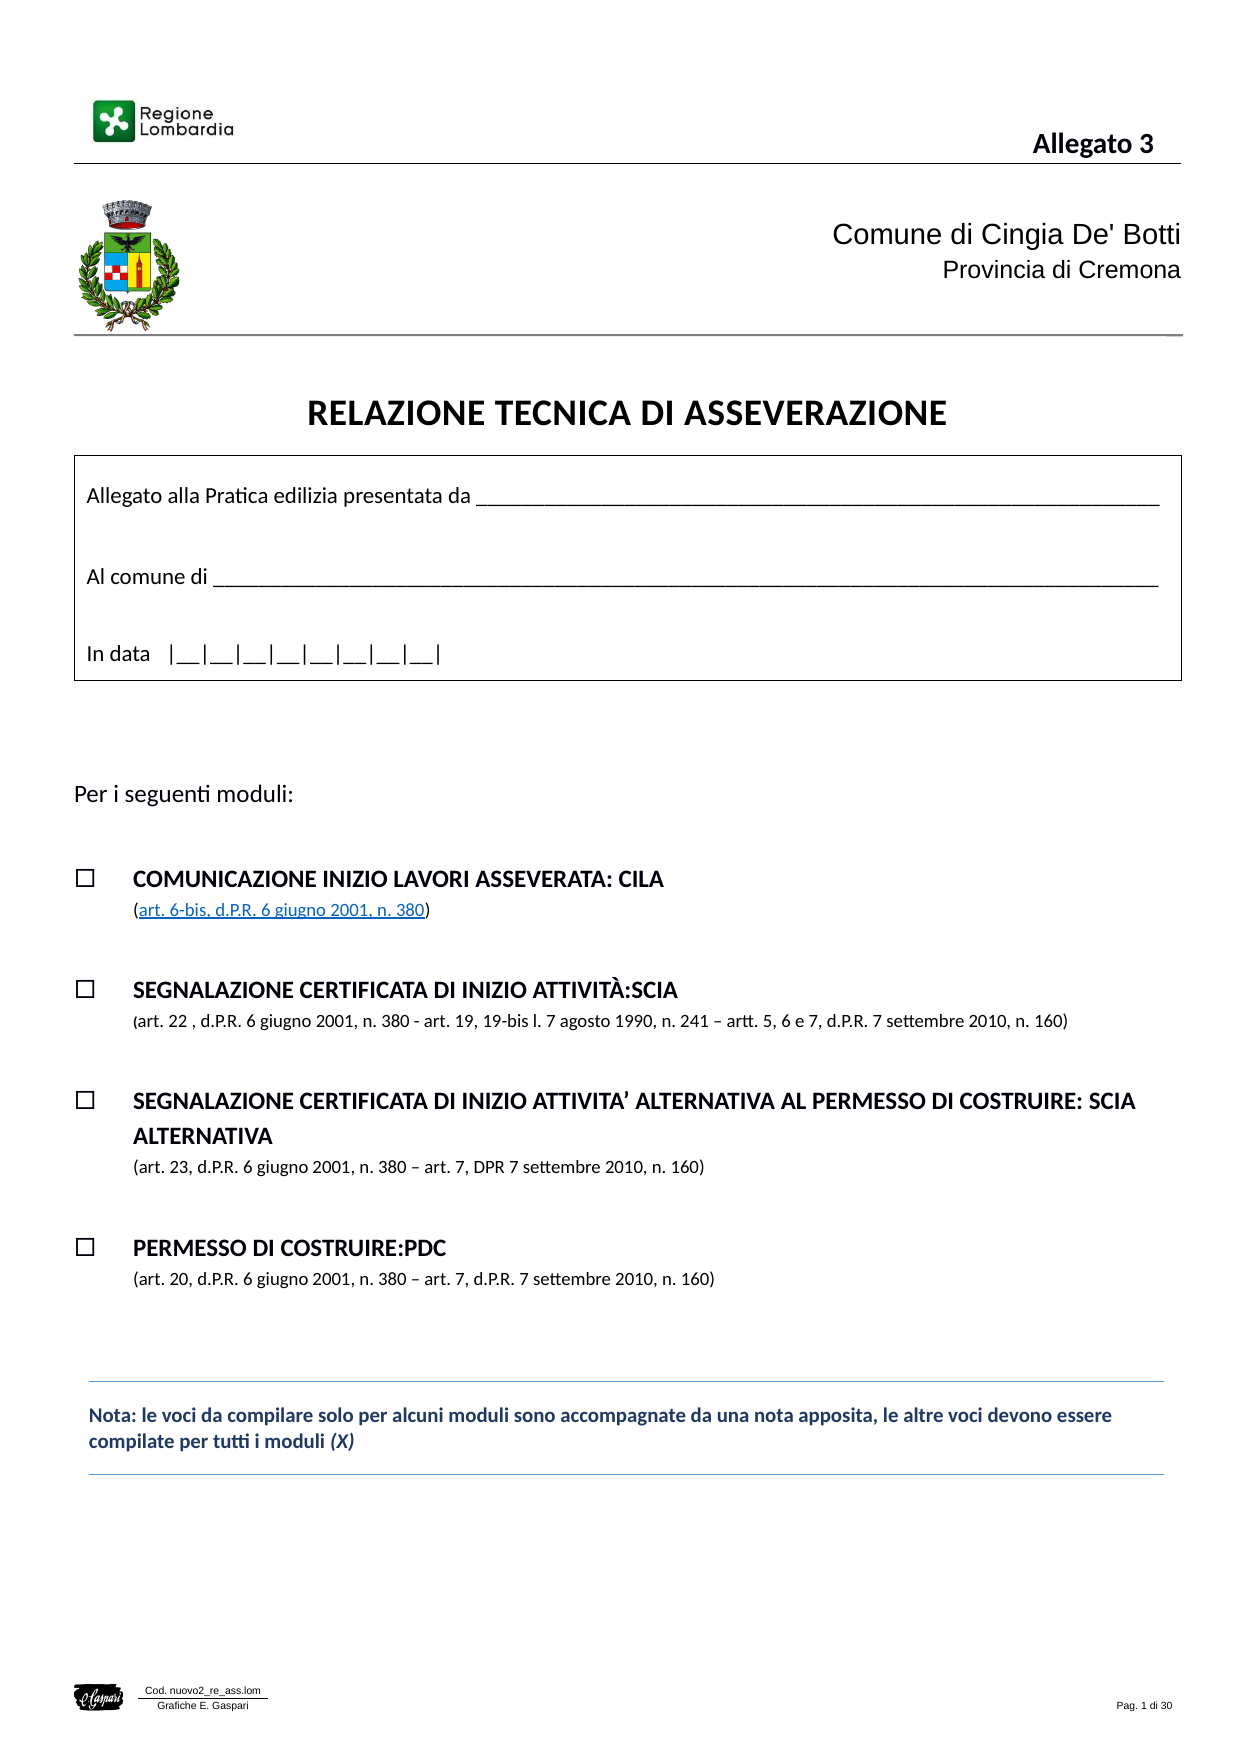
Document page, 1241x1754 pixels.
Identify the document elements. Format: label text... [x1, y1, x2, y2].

picture [79, 87, 246, 155]
subtitle PERMESSO DI COSTRUIRE:PDC [74, 1232, 1181, 1262]
subtitle COMUNICAZIONE INIZIO LAVORI ASSEVERATA: CILA [74, 863, 1181, 893]
text Provincia di Cremona [180, 255, 1181, 284]
text (art. 6-bis, d.P.R. 6 giugno 2001, n. 380) [133, 898, 1181, 921]
subtitle SEGNALAZIONE CERTIFICATA DI INIZIO ATTIVITÀ:SCIA [74, 974, 1181, 1004]
text (art. 23, d.P.R. 6 giugno 2001, n. 380 – art. 7, DPR 7 settembre 2010, n. 160) [133, 1155, 1181, 1178]
text Nota: le voci da compilare solo per alcuni moduli sono accompagnate da una nota apposita, le altre voci devono essere compilate per tutti i moduli (X) [89, 1382, 1164, 1474]
subtitle SEGNALAZIONE CERTIFICATA DI INIZIO ATTIVITA’ ALTERNATIVA AL PERMESSO DI COSTRUIRE: SCIA ALTERNATIVA [74, 1085, 1181, 1151]
text (art. 20, d.P.R. 6 giugno 2001, n. 380 – art. 7, d.P.R. 7 settembre 2010, n. 160) [133, 1267, 1181, 1290]
title RELAZIONE TECNICA DI ASSEVERAZIONE [74, 389, 1181, 434]
table_header Allegato alla Pratica edilizia presentata da ____________________________________________________________ Al comune di ___________________________________________________________________________________ In data |__|__|__|__|__|__|__|__| [75, 456, 1181, 680]
subtitle Per i seguenti moduli: [74, 778, 1181, 808]
picture [73, 1683, 124, 1711]
picture [78, 200, 180, 332]
text (art. 22 , d.P.R. 6 giugno 2001, n. 380 - art. 19, 19-bis l. 7 agosto 1990, n. 241 – artt. 5, 6 e 7, d.P.R. 7 settembre 2010, n. 160) [133, 1009, 1181, 1032]
text Comune di Cingia De' Botti [180, 217, 1181, 250]
